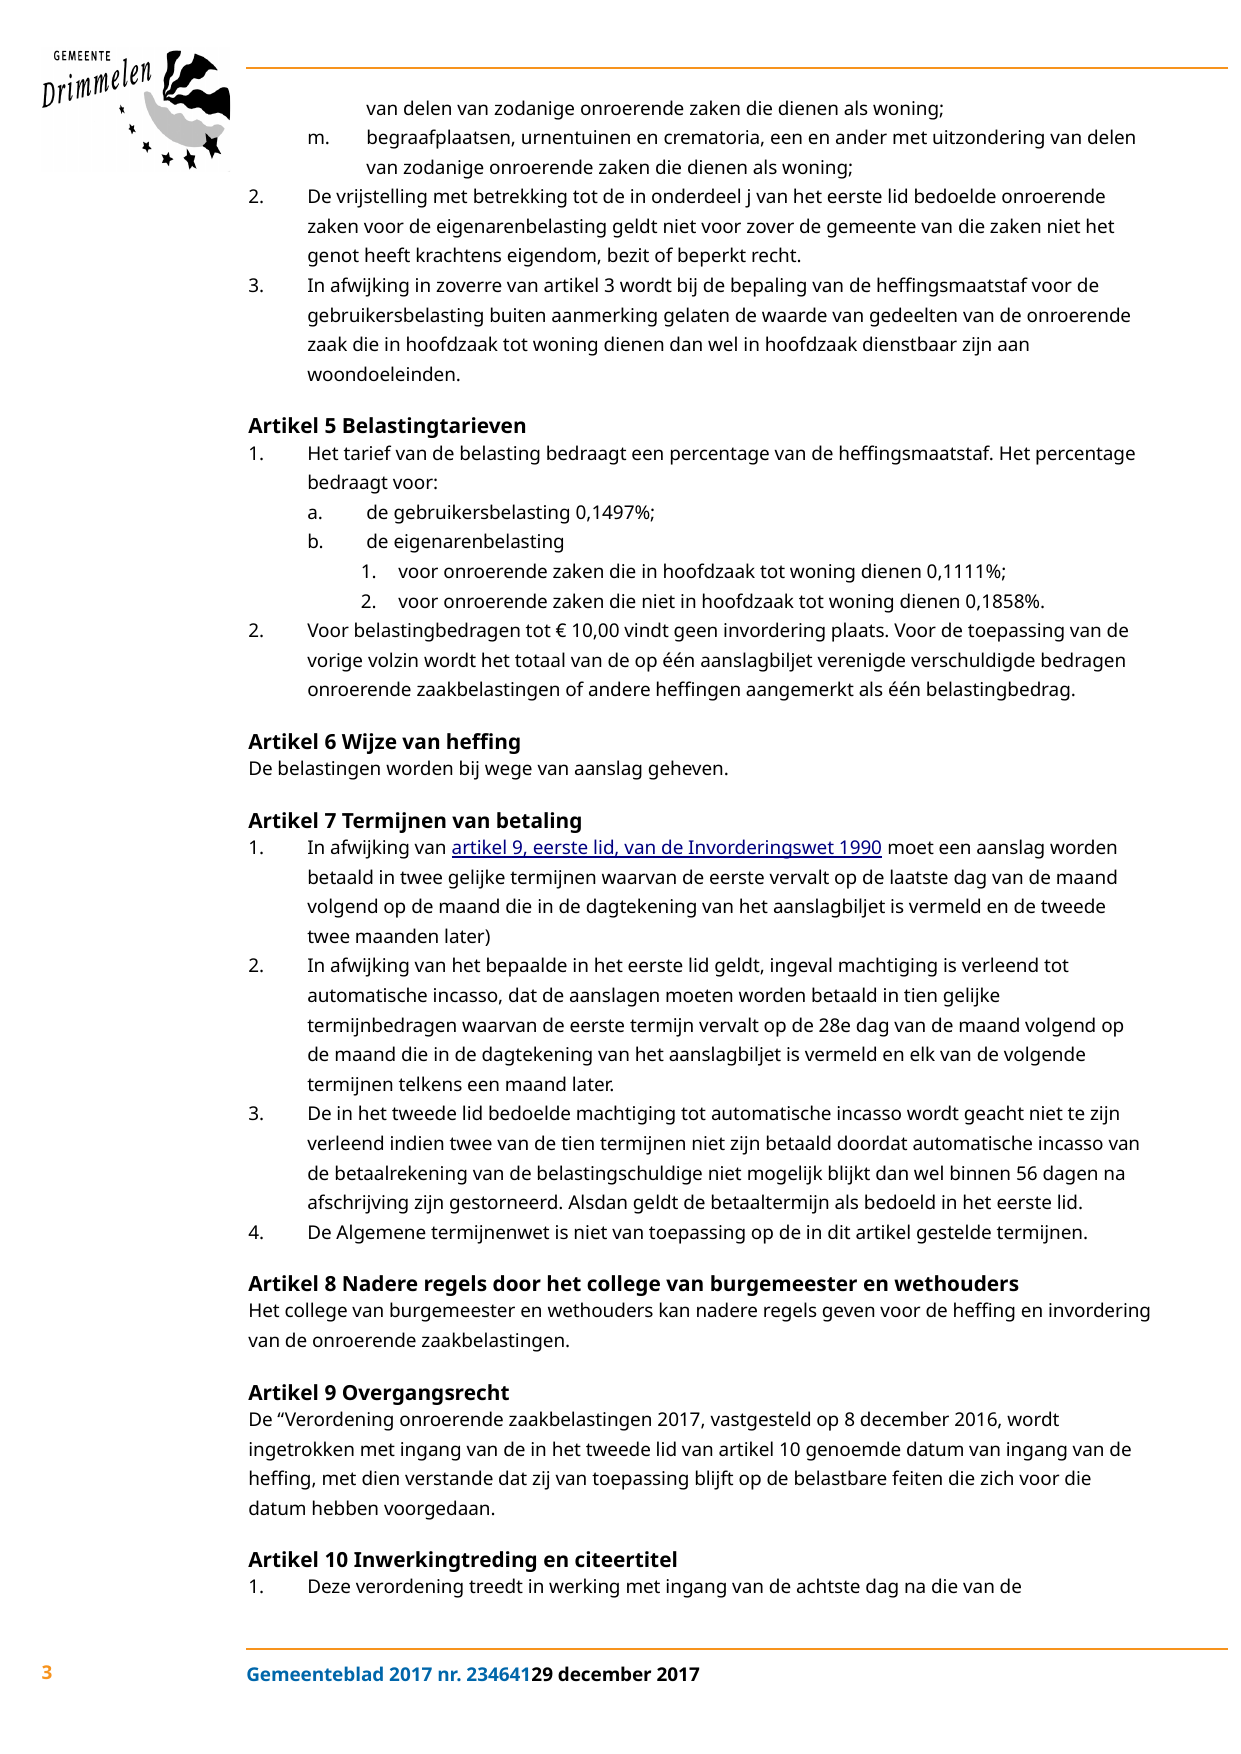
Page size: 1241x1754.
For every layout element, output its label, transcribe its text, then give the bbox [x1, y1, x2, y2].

text Artikel 6 Wijze van heffing [248, 727, 1152, 755]
text Artikel 10 Inwerkingtreding en citeertitel [248, 1545, 1152, 1574]
list De Algemene termijnenwet is niet van toepassing op de in dit artikel gestelde termijnen. [248, 1219, 1152, 1244]
list In afwijking in zoverre van artikel 3 wordt bij de bepaling van de heffingsmaatstaf voor de gebruikersbelasting buiten aanmerking gelaten de waarde van gedeelten van de onroerende zaak die in hoofdzaak tot woning dienen dan wel in hoofdzaak dienstbaar zijn aan woondoeleinden. [248, 272, 1152, 387]
text Artikel 8 Nadere regels door het college van burgemeester en wethouders [248, 1269, 1152, 1298]
list Deze verordening treedt in werking met ingang van de achtste dag na die van de [248, 1574, 1152, 1599]
text Artikel 5 Belastingtarieven [248, 411, 1152, 440]
list De vrijstelling met betrekking tot de in onderdeel j van het eerste lid bedoelde onroerende zaken voor de eigenarenbelasting geldt niet voor zover de gemeente van die zaken niet het genot heeft krachtens eigendom, bezit of beperkt recht. [248, 183, 1152, 268]
list voor onroerende zaken die in hoofdzaak tot woning dienen 0,1111%; [361, 558, 1152, 584]
picture [41, 47, 231, 172]
text De “Verordening onroerende zaakbelastingen 2017, vastgesteld op 8 december 2016, wordt ingetrokken met ingang van de in het tweede lid van artikel 10 genoemde datum van ingang van de heffing, met dien verstande dat zij van toepassing blijft op de belastbare feiten die zich voor die datum hebben voorgedaan. [248, 1406, 1152, 1521]
text Het college van burgemeester en wethouders kan nadere regels geven voor de heffing en invordering van de onroerende zaakbelastingen. [248, 1298, 1152, 1353]
list Het tarief van de belasting bedraagt een percentage van de heffingsmaatstaf. Het percentage bedraagt voor: [248, 440, 1152, 495]
list In afwijking van artikel 9, eerste lid, van de Invorderingswet 1990 moet een aanslag worden betaald in twee gelijke termijnen waarvan de eerste vervalt op de laatste dag van de maand volgend op de maand die in de dagtekening van het aanslagbiljet is vermeld en de tweede twee maanden later) [248, 834, 1152, 949]
list voor onroerende zaken die niet in hoofdzaak tot woning dienen 0,1858%. [361, 588, 1152, 613]
text Artikel 7 Termijnen van betaling [248, 806, 1152, 834]
list de gebruikersbelasting 0,1497%; [307, 499, 1152, 525]
text Artikel 9 Overgangsrecht [248, 1378, 1152, 1406]
list In afwijking van het bepaalde in het eerste lid geldt, ingeval machtiging is verleend tot automatische incasso, dat de aanslagen moeten worden betaald in tien gelijke termijnbedragen waarvan de eerste termijn vervalt op de 28e dag van de maand volgend op de maand die in de dagtekening van het aanslagbiljet is vermeld en elk van de volgende termijnen telkens een maand later. [248, 953, 1152, 1097]
text De belastingen worden bij wege van aanslag geheven. [248, 755, 1152, 781]
list van delen van zodanige onroerende zaken die dienen als woning; [307, 95, 1152, 121]
list De in het tweede lid bedoelde machtiging tot automatische incasso wordt geacht niet te zijn verleend indien twee van de tien termijnen niet zijn betaald doordat automatische incasso van de betaalrekening van de belastingschuldige niet mogelijk blijkt dan wel binnen 56 dagen na afschrijving zijn gestorneerd. Alsdan geldt de betaaltermijn als bedoeld in het eerste lid. [248, 1101, 1152, 1215]
list begraafplaatsen, urnentuinen en crematoria, een en ander met uitzondering van delen van zodanige onroerende zaken die dienen als woning; [307, 124, 1152, 180]
list Voor belastingbedragen tot € 10,00 vindt geen invordering plaats. Voor de toepassing van de vorige volzin wordt het totaal van de op één aanslagbiljet verenigde verschuldigde bedragen onroerende zaakbelastingen of andere heffingen aangemerkt als één belastingbedrag. [248, 617, 1152, 702]
list de eigenarenbelasting [307, 529, 1152, 554]
